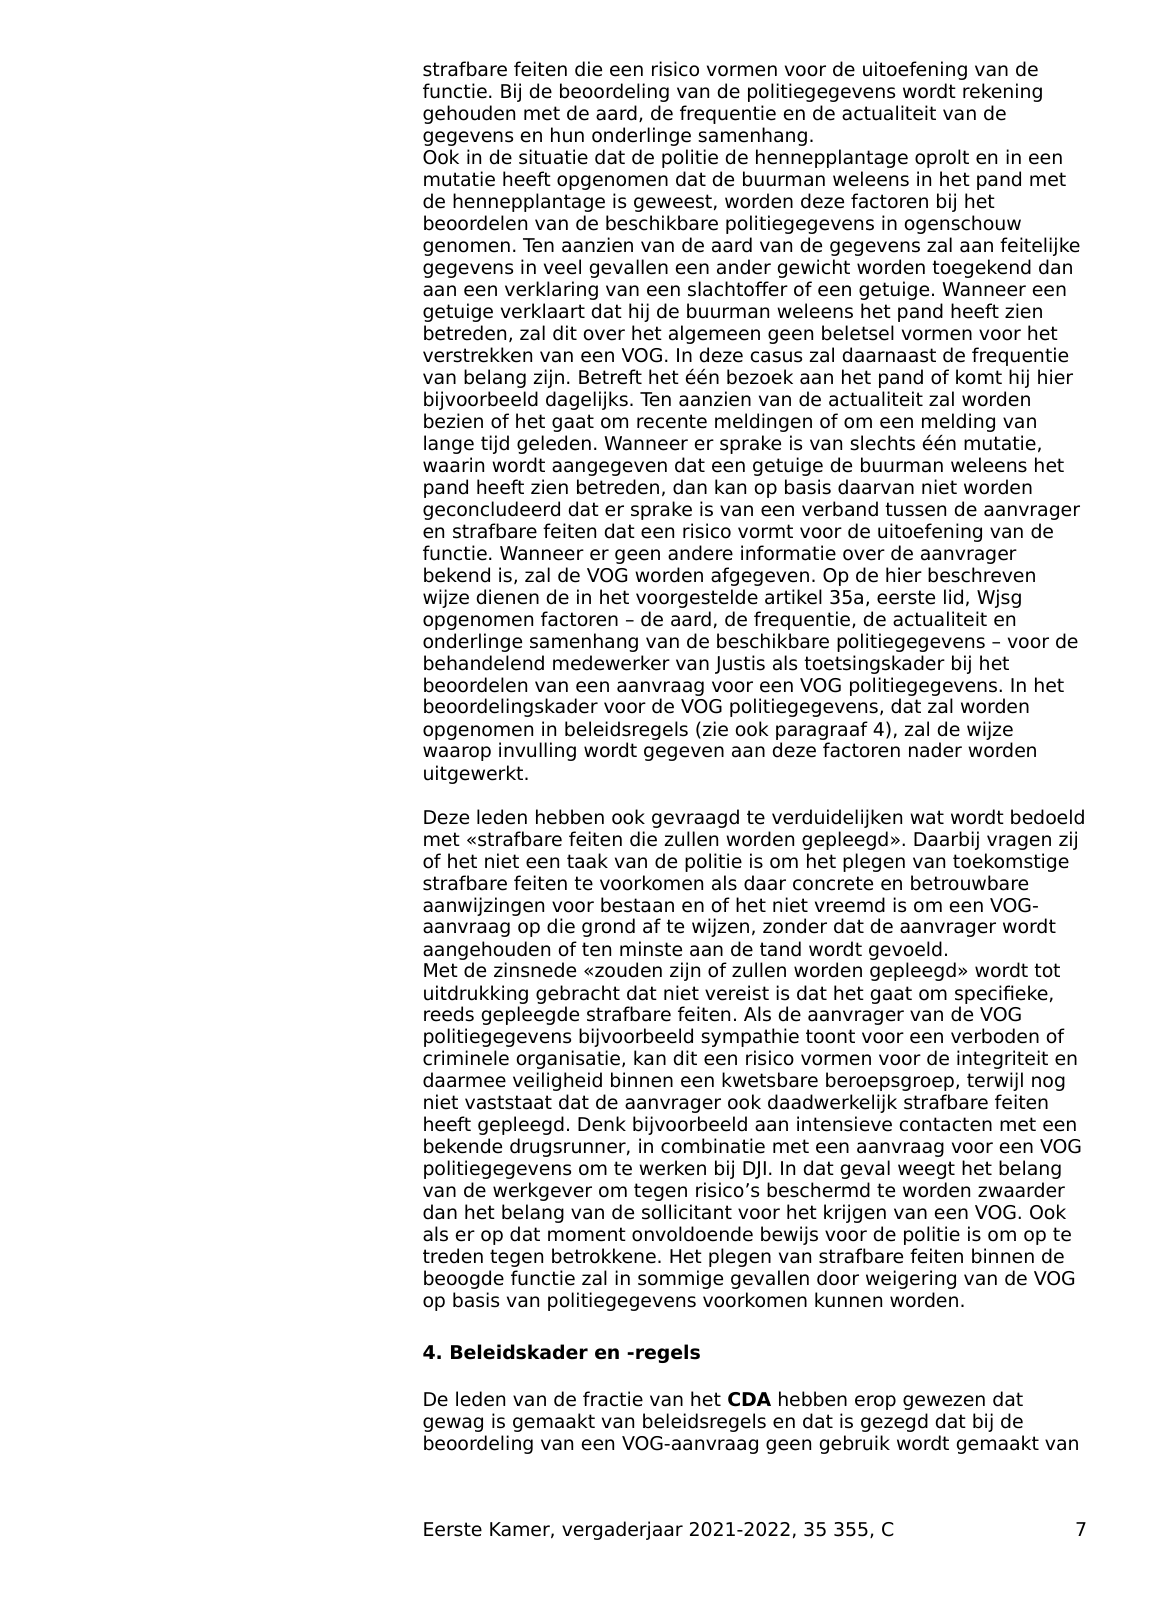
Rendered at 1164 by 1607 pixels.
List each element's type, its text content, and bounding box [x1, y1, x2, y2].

text Met de zinsnede «zouden zijn of zullen worden gepleegd» wordt tot uitdrukking gebracht dat niet vereist is dat het gaat om specifieke, reeds gepleegde strafbare feiten. Als de aanvrager van de VOG politiegegevens bijvoorbeeld sympathie toont voor een verboden of criminele organisatie, kan dit een risico vormen voor de integriteit en daarmee veiligheid binnen een kwetsbare beroepsgroep, terwijl nog niet vaststaat dat de aanvrager ook daadwerkelijk strafbare feiten heeft gepleegd. Denk bijvoorbeeld aan intensieve contacten met een bekende drugsrunner, in combinatie met een aanvraag voor een VOG politiegegevens om te werken bij DJI. In dat geval weegt het belang van de werkgever om tegen risico’s beschermd te worden zwaarder dan het belang van de sollicitant voor het krijgen van een VOG. Ook als er op dat moment onvoldoende bewijs voor de politie is om op te treden tegen betrokkene. Het plegen van strafbare feiten binnen de beoogde functie zal in sommige gevallen door weigering van de VOG op basis van politiegegevens voorkomen kunnen worden. [422, 960, 1087, 1312]
text strafbare feiten die een risico vormen voor de uitoefening van de functie. Bij de beoordeling van de politiegegevens wordt rekening gehouden met de aard, de frequentie en de actualiteit van de gegevens en hun onderlinge samenhang. [422, 59, 1087, 147]
subtitle 4. Beleidskader en -regels [422, 1342, 1087, 1364]
text Ook in de situatie dat de politie de hennepplantage oprolt en in een mutatie heeft opgenomen dat de buurman weleens in het pand met de hennepplantage is geweest, worden deze factoren bij het beoordelen van de beschikbare politiegegevens in ogenschouw genomen. Ten aanzien van de aard van de gegevens zal aan feitelijke gegevens in veel gevallen een ander gewicht worden toegekend dan aan een verklaring van een slachtoffer of een getuige. Wanneer een getuige verklaart dat hij de buurman weleens het pand heeft zien betreden, zal dit over het algemeen geen beletsel vormen voor het verstrekken van een VOG. In deze casus zal daarnaast de frequentie van belang zijn. Betreft het één bezoek aan het pand of komt hij hier bijvoorbeeld dagelijks. Ten aanzien van de actualiteit zal worden bezien of het gaat om recente meldingen of om een melding van lange tijd geleden. Wanneer er sprake is van slechts één mutatie, waarin wordt aangegeven dat een getuige de buurman weleens het pand heeft zien betreden, dan kan op basis daarvan niet worden geconcludeerd dat er sprake is van een verband tussen de aanvrager en strafbare feiten dat een risico vormt voor de uitoefening van de functie. Wanneer er geen andere informatie over de aanvrager bekend is, zal de VOG worden afgegeven. Op de hier beschreven wijze dienen de in het voorgestelde artikel 35a, eerste lid, Wjsg opgenomen factoren – de aard, de frequentie, de actualiteit en onderlinge samenhang van de beschikbare politiegegevens – voor de behandelend medewerker van Justis als toetsingskader bij het beoordelen van een aanvraag voor een VOG politiegegevens. In het beoordelingskader voor de VOG politiegegevens, dat zal worden opgenomen in beleidsregels (zie ook paragraaf 4), zal de wijze waarop invulling wordt gegeven aan deze factoren nader worden uitgewerkt. [422, 147, 1087, 784]
text Deze leden hebben ook gevraagd te verduidelijken wat wordt bedoeld met «strafbare feiten die zullen worden gepleegd». Daarbij vragen zij of het niet een taak van de politie is om het plegen van toekomstige strafbare feiten te voorkomen als daar concrete en betrouwbare aanwijzingen voor bestaan en of het niet vreemd is om een VOG-aanvraag op die grond af te wijzen, zonder dat de aanvrager wordt aangehouden of ten minste aan de tand wordt gevoeld. [422, 807, 1087, 960]
text De leden van de fractie van het CDA hebben erop gewezen dat gewag is gemaakt van beleidsregels en dat is gezegd dat bij de beoordeling van een VOG-aanvraag geen gebruik wordt gemaakt van [422, 1389, 1087, 1455]
